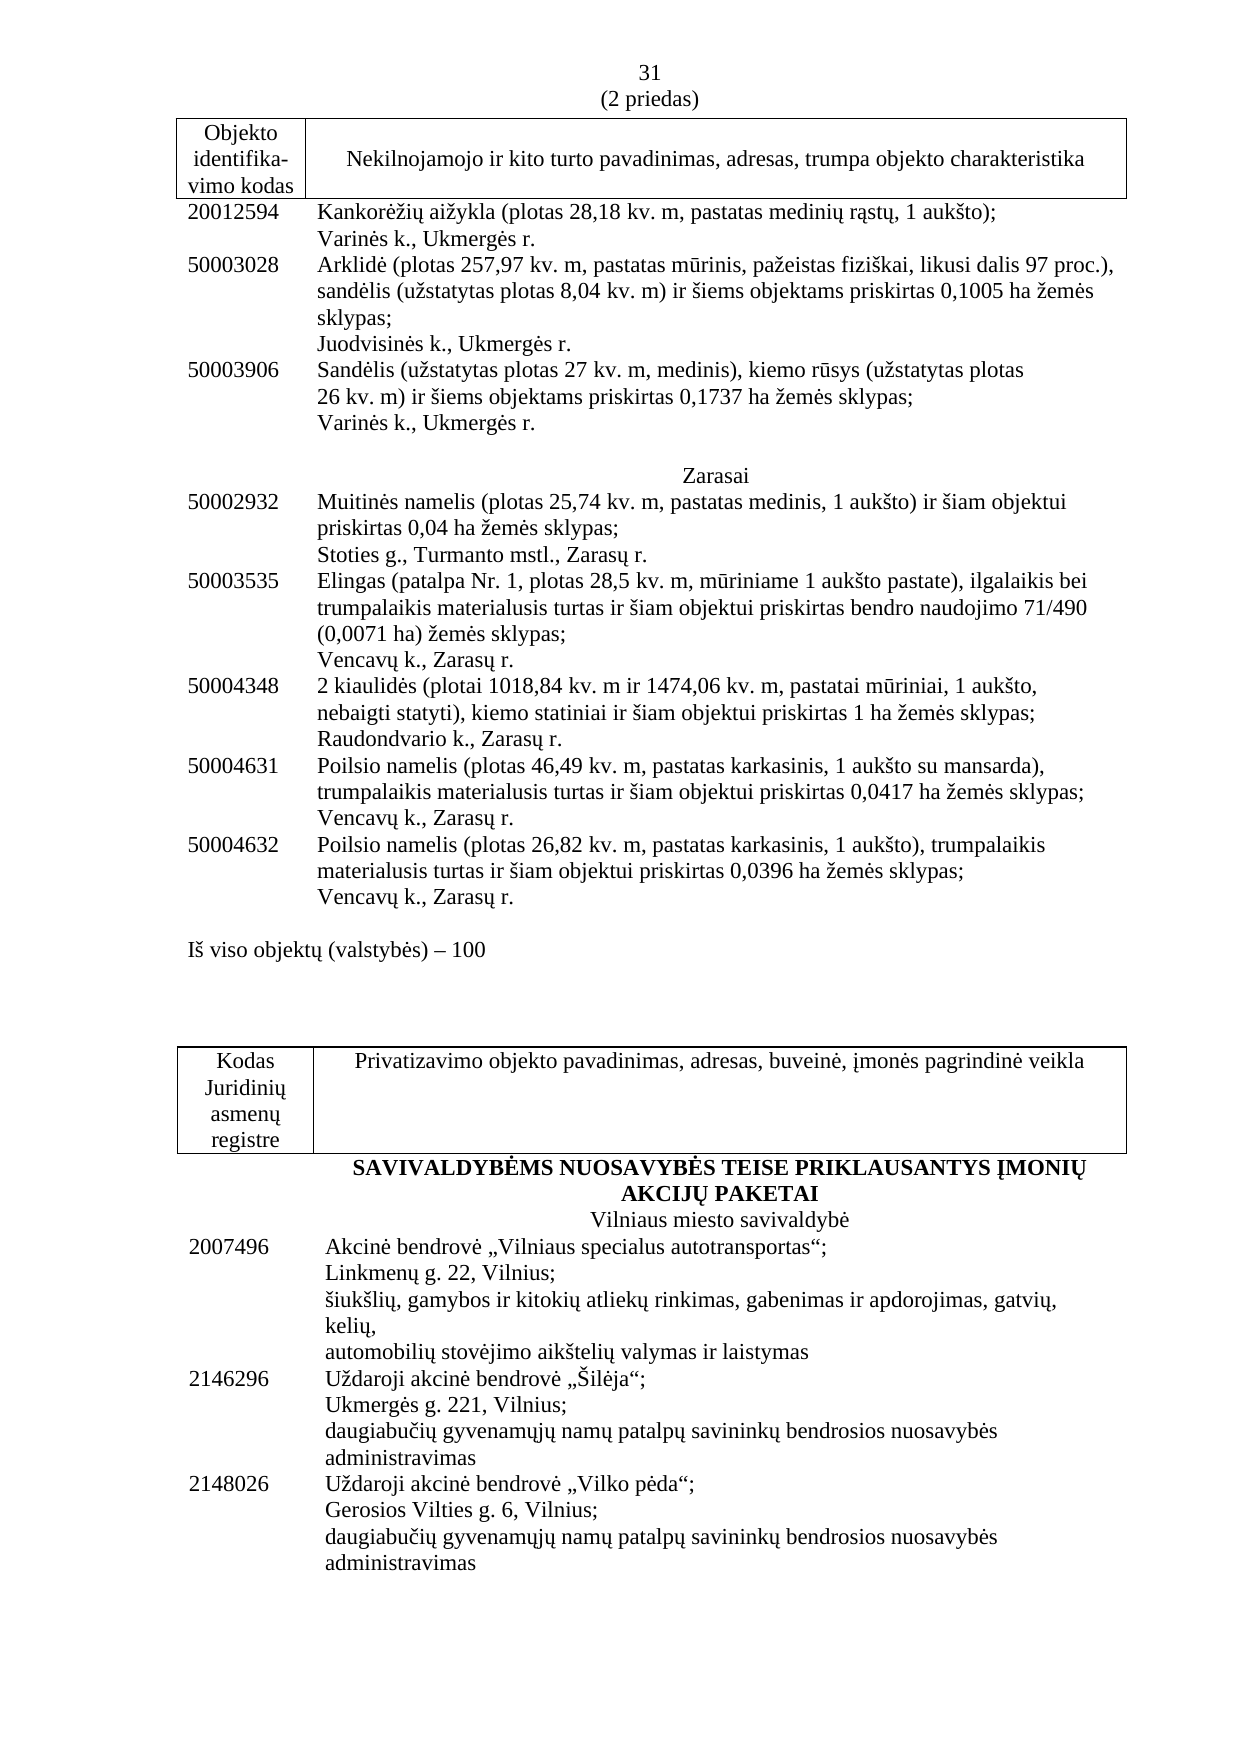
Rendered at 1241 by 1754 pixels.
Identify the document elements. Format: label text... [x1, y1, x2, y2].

table_cell Elingas (patalpa Nr. 1, plotas 28,5 kv. m, mūriniame 1 aukšto pastate), ilgalaikis bei trumpalaikis materialusis turtas ir šiam objektui priskirtas bendro naudojimo 71/490 (0,0071 ha) žemės sklypas; Vencavų k., Zarasų r. [306, 567, 1126, 673]
table_cell 50003535 [176, 567, 306, 673]
table_cell 2148026 [177, 1470, 313, 1576]
table_cell 50004631 [176, 752, 306, 831]
table_cell Poilsio namelis (plotas 46,49 kv. m, pastatas karkasinis, 1 aukšto su mansarda), trumpalaikis materialusis turtas ir šiam objektui priskirtas 0,0417 ha žemės sklypas; Vencavų k., Zarasų r. [306, 752, 1126, 831]
table_cell [176, 435, 1126, 462]
table_header Privatizavimo objekto pavadinimas, adresas, buveinė, įmonės pagrindinė veikla [314, 1048, 1126, 1153]
table_cell 2 kiaulidės (plotai 1018,84 kv. m ir 1474,06 kv. m, pastatai mūriniai, 1 aukšto, nebaigti statyti), kiemo statiniai ir šiam objektui priskirtas 1 ha žemės sklypas; Raudondvario k., Zarasų r. [306, 673, 1126, 752]
table_cell Uždaroji akcinė bendrovė „Šilėja“; Ukmergės g. 221, Vilnius; daugiabučių gyvenamųjų namų patalpų savininkų bendrosios nuosavybės administravimas [314, 1365, 1126, 1470]
table_cell [176, 963, 1126, 989]
table_header Kodas Juridinių asmenų registre [178, 1048, 313, 1153]
table_cell Uždaroji akcinė bendrovė „Vilko pėda“; Gerosios Vilties g. 6, Vilnius; daugiabučių gyvenamųjų namų patalpų savininkų bendrosios nuosavybės administravimas [314, 1470, 1126, 1576]
table_cell 20012594 [176, 199, 306, 251]
table_cell SAVIVALDYBĖMS NUOSAVYBĖS TEISE PRIKLAUSANTYS ĮMONIŲ AKCIJŲ PAKETAI [314, 1154, 1126, 1207]
table_header Nekilnojamojo ir kito turto pavadinimas, adresas, trumpa objekto charakteristika [306, 119, 1126, 198]
table_cell Zarasai [306, 462, 1126, 488]
table_cell [176, 462, 306, 488]
table_cell 50004348 [176, 673, 306, 752]
table_cell Vilniaus miesto savivaldybė [314, 1207, 1126, 1233]
table_cell 50004632 [176, 831, 306, 910]
table_cell Iš viso objektų (valstybės) – 100 [176, 936, 1126, 962]
table_cell Kankorėžių aižykla (plotas 28,18 kv. m, pastatas medinių rąstų, 1 aukšto); Varinės k., Ukmergės r. [306, 199, 1126, 251]
table_header Objekto identifika-vimo kodas [177, 119, 305, 198]
table_cell [176, 910, 1126, 936]
table_cell 50003028 [176, 251, 306, 356]
table_cell [177, 1207, 313, 1233]
table_cell Poilsio namelis (plotas 26,82 kv. m, pastatas karkasinis, 1 aukšto), trumpalaikis materialusis turtas ir šiam objektui priskirtas 0,0396 ha žemės sklypas; Vencavų k., Zarasų r. [306, 831, 1126, 910]
table_cell 2007496 [177, 1233, 313, 1365]
table_cell 50003906 [176, 356, 306, 435]
table_cell [177, 1154, 313, 1207]
table_cell 2146296 [177, 1365, 313, 1470]
table_cell Akcinė bendrovė „Vilniaus specialus autotransportas“; Linkmenų g. 22, Vilnius; šiukšlių, gamybos ir kitokių atliekų rinkimas, gabenimas ir apdorojimas, gatvių, kelių, automobilių stovėjimo aikštelių valymas ir laistymas [314, 1233, 1126, 1365]
table_cell Sandėlis (užstatytas plotas 27 kv. m, medinis), kiemo rūsys (užstatytas plotas 26 kv. m) ir šiems objektams priskirtas 0,1737 ha žemės sklypas; Varinės k., Ukmergės r. [306, 356, 1126, 435]
table_cell Muitinės namelis (plotas 25,74 kv. m, pastatas medinis, 1 aukšto) ir šiam objektui priskirtas 0,04 ha žemės sklypas; Stoties g., Turmanto mstl., Zarasų r. [306, 488, 1126, 567]
table_cell Arklidė (plotas 257,97 kv. m, pastatas mūrinis, pažeistas fiziškai, likusi dalis 97 proc.), sandėlis (užstatytas plotas 8,04 kv. m) ir šiems objektams priskirtas 0,1005 ha žemės sklypas; Juodvisinės k., Ukmergės r. [306, 251, 1126, 356]
table_cell 50002932 [176, 488, 306, 567]
